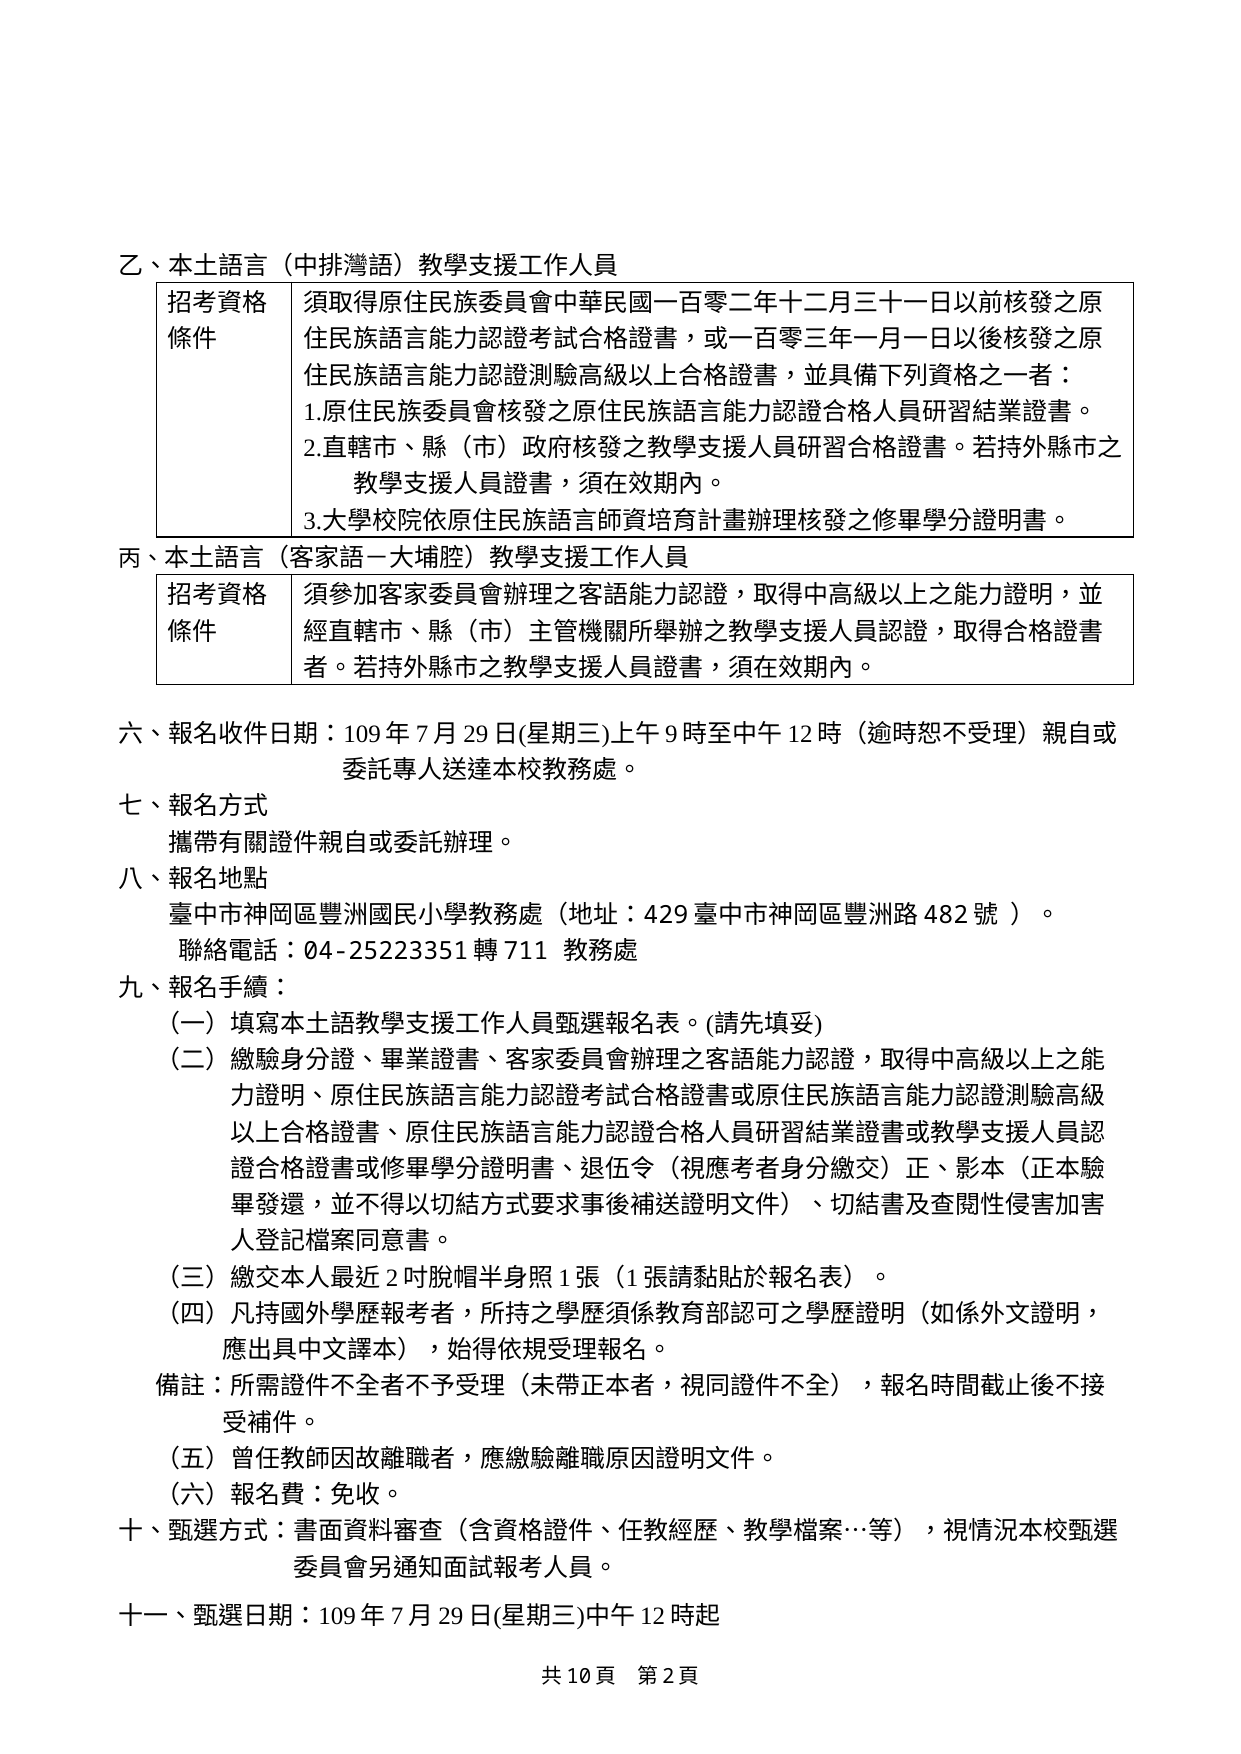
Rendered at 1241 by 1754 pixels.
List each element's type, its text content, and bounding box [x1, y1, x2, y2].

text 十、甄選方式：書面資料審查（含資格證件、任教經歷、教學檔案…等），視情況本校甄選委員會另通知面試報考人員。 [118, 1511, 1122, 1583]
text 六、報名收件日期：109年7月29日(星期三)上午9時至中午12時（逾時恕不受理）親自或委託專人送達本校教務處。 [118, 713, 1122, 786]
text 七、報名方式 攜帶有關證件親自或委託辦理。 [118, 786, 1122, 858]
text （三）繳交本人最近2吋脫帽半身照1張（1張請黏貼於報名表）。 [156, 1257, 1122, 1293]
text （六）報名費：免收。 [156, 1474, 1122, 1511]
text 丙、本土語言（客家語－大埔腔）教學支援工作人員 [118, 537, 1122, 574]
text 八、報名地點 臺中市神岡區豐洲國民小學教務處（地址：429臺中市神岡區豐洲路482號 ）。 [118, 858, 1122, 931]
text （五）曾任教師因故離職者，應繳驗離職原因證明文件。 [156, 1438, 1122, 1474]
text （二）繳驗身分證、畢業證書、客家委員會辦理之客語能力認證，取得中高級以上之能力證明、原住民族語言能力認證考試合格證書或原住民族語言能力認證測驗高級以上合格證書、原住民族語言能力認證合格人員研習結業證書或教學支援人員認證合格證書或修畢學分證明書、退伍令（視應考者身分繳交）正、影本（正本驗畢發還，並不得以切結方式要求事後補送證明文件）、切結書及查閱性侵害加害人登記檔案同意書。 [156, 1039, 1122, 1257]
text 乙、本土語言（中排灣語）教學支援工作人員 [118, 245, 1122, 282]
table_header 招考資格條件 [157, 283, 291, 536]
text 九、報名手續： [118, 967, 1122, 1003]
text 備註：所需證件不全者不予受理（未帶正本者，視同證件不全），報名時間截止後不接受補件。 [156, 1366, 1122, 1438]
table_header 招考資格條件 [157, 575, 291, 683]
table_header 須取得原住民族委員會中華民國一百零二年十二月三十一日以前核發之原住民族語言能力認證考試合格證書，或一百零三年一月一日以後核發之原住民族語言能力認證測驗高級以上合格證書，並具備下列資格之一者： 原住民族委員會核發之原住民族語言能力認證合格人員研習結業證書。 直轄市、縣（市）政府核發之教學支援人員研習合格證書。若持外縣市之教學支援人員證書，須在效期內。 大學校院依原住民族語言師資培育計畫辦理核發之修畢學分證明書。 [292, 283, 1133, 536]
text 聯絡電話：04-25223351轉711 教務處 [118, 931, 1122, 967]
table_header 須參加客家委員會辦理之客語能力認證，取得中高級以上之能力證明，並經直轄市、縣（市）主管機關所舉辦之教學支援人員認證，取得合格證書者。若持外縣市之教學支援人員證書，須在效期內。 [292, 575, 1133, 683]
text （一）填寫本土語教學支援工作人員甄選報名表。(請先填妥) [118, 1003, 1122, 1039]
text （四）凡持國外學歷報考者，所持之學歷須係教育部認可之學歷證明（如係外文證明，應出具中文譯本），始得依規受理報名。 [156, 1293, 1122, 1366]
text 十一、甄選日期：109年7月29日(星期三)中午12時起 [118, 1596, 1122, 1632]
